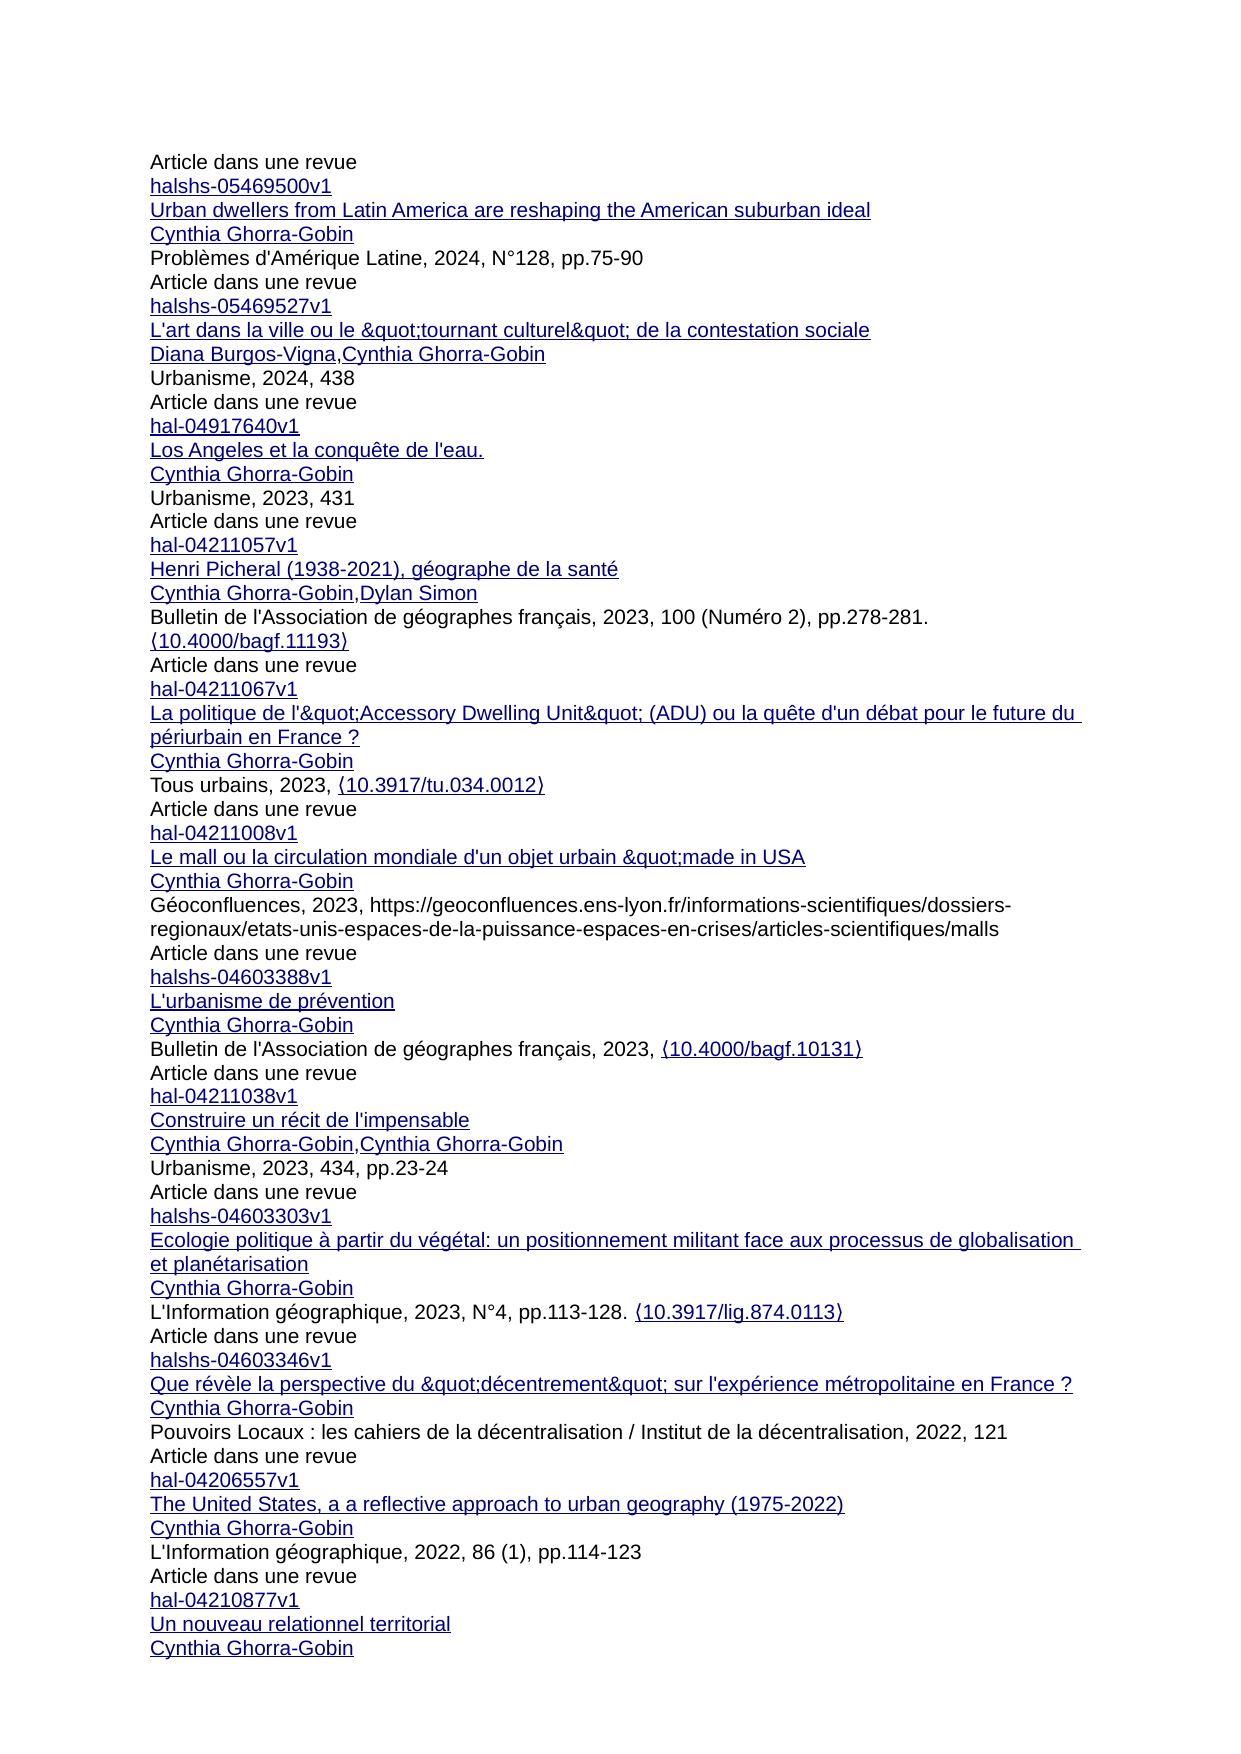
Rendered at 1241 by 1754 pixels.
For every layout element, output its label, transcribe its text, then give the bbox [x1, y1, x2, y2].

table_cell Article dans une revue halshs-05469500v1 [150, 150, 1090, 198]
table_cell Ecologie politique à partir du végétal: un positionnement militant face aux processus de globalisation et planétarisation Cynthia Ghorra-Gobin L'Information géographique, 2023, N°4, pp.113-128. ⟨10.3917/lig.874.0113⟩ Article dans une revue halshs-04603346v1 [150, 1228, 1090, 1372]
table_cell Henri Picheral (1938-2021), géographe de la santé Cynthia Ghorra-Gobin,Dylan Simon Bulletin de l'Association de géographes français, 2023, 100 (Numéro 2), pp.278-281. ⟨10.4000/bagf.11193⟩ Article dans une revue hal-04211067v1 [150, 557, 1090, 701]
table_cell The United States, a a reflective approach to urban geography (1975-2022) Cynthia Ghorra-Gobin L'Information géographique, 2022, 86 (1), pp.114-123 Article dans une revue hal-04210877v1 [150, 1492, 1090, 1611]
table_cell Construire un récit de l'impensable Cynthia Ghorra-Gobin,Cynthia Ghorra-Gobin Urbanisme, 2023, 434, pp.23-24 Article dans une revue halshs-04603303v1 [150, 1108, 1090, 1228]
table_cell L'art dans la ville ou le &quot;tournant culturel&quot; de la contestation sociale Diana Burgos-Vigna,Cynthia Ghorra-Gobin Urbanisme, 2024, 438 Article dans une revue hal-04917640v1 [150, 318, 1090, 437]
table_cell L'urbanisme de prévention Cynthia Ghorra-Gobin Bulletin de l'Association de géographes français, 2023, ⟨10.4000/bagf.10131⟩ Article dans une revue hal-04211038v1 [150, 989, 1090, 1108]
table_cell Urban dwellers from Latin America are reshaping the American suburban ideal Cynthia Ghorra-Gobin Problèmes d'Amérique Latine, 2024, N°128, pp.75-90 Article dans une revue halshs-05469527v1 [150, 198, 1090, 318]
table_cell Le mall ou la circulation mondiale d'un objet urbain &quot;made in USA Cynthia Ghorra-Gobin Géoconfluences, 2023, https://geoconfluences.ens-lyon.fr/informations-scientifiques/dossiers-regionaux/etats-unis-espaces-de-la-puissance-espaces-en-crises/articles-scientifiques/malls Article dans une revue halshs-04603388v1 [150, 845, 1090, 988]
table_cell Que révèle la perspective du &quot;décentrement&quot; sur l'expérience métropolitaine en France ? Cynthia Ghorra-Gobin Pouvoirs Locaux : les cahiers de la décentralisation / Institut de la décentralisation, 2022, 121 Article dans une revue hal-04206557v1 [150, 1372, 1090, 1492]
table_cell Un nouveau relationnel territorial Cynthia Ghorra-Gobin [150, 1611, 1090, 1659]
table_cell La politique de l'&quot;Accessory Dwelling Unit&quot; (ADU) ou la quête d'un débat pour le future du périurbain en France ? Cynthia Ghorra-Gobin Tous urbains, 2023, ⟨10.3917/tu.034.0012⟩ Article dans une revue hal-04211008v1 [150, 701, 1090, 845]
table_cell Los Angeles et la conquête de l'eau. Cynthia Ghorra-Gobin Urbanisme, 2023, 431 Article dans une revue hal-04211057v1 [150, 438, 1090, 557]
